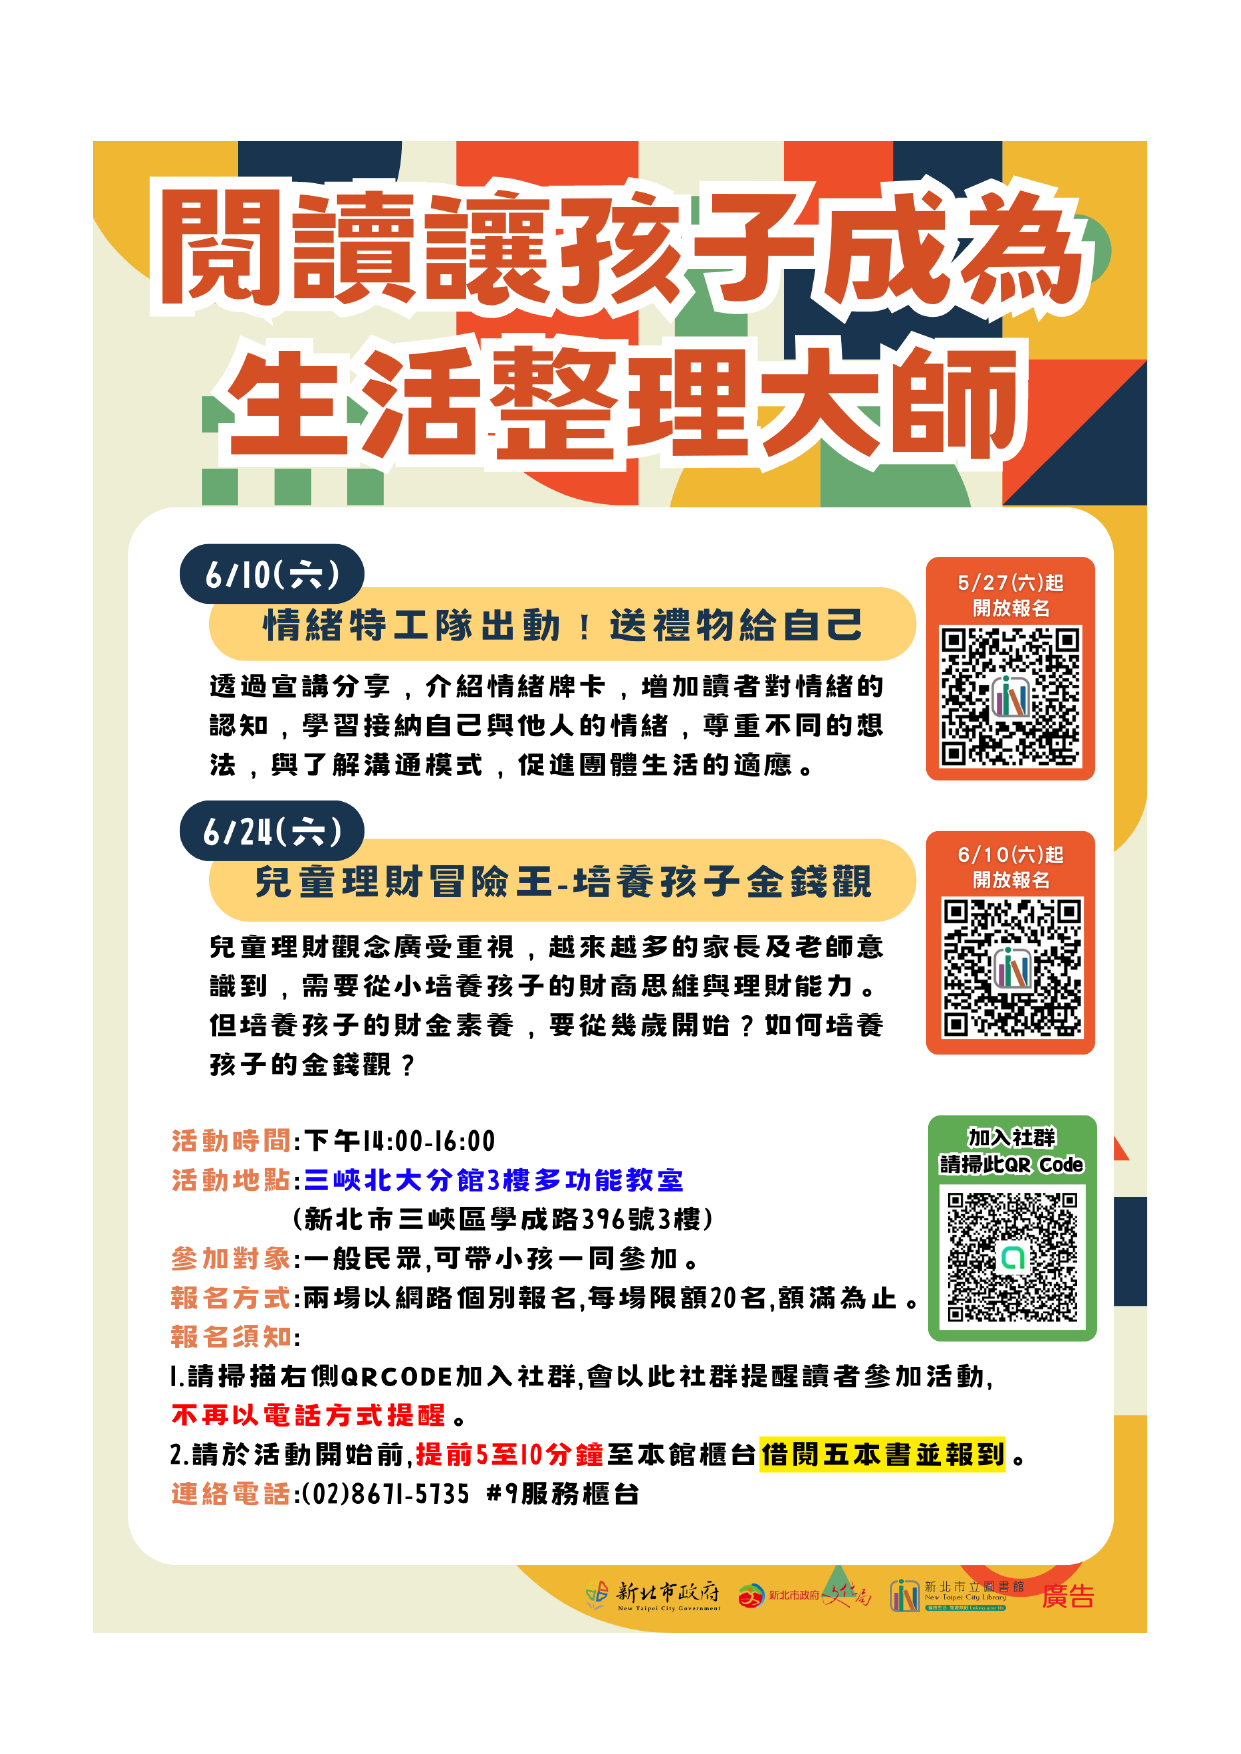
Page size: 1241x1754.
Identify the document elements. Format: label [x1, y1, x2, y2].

picture [93, 141, 1148, 1633]
